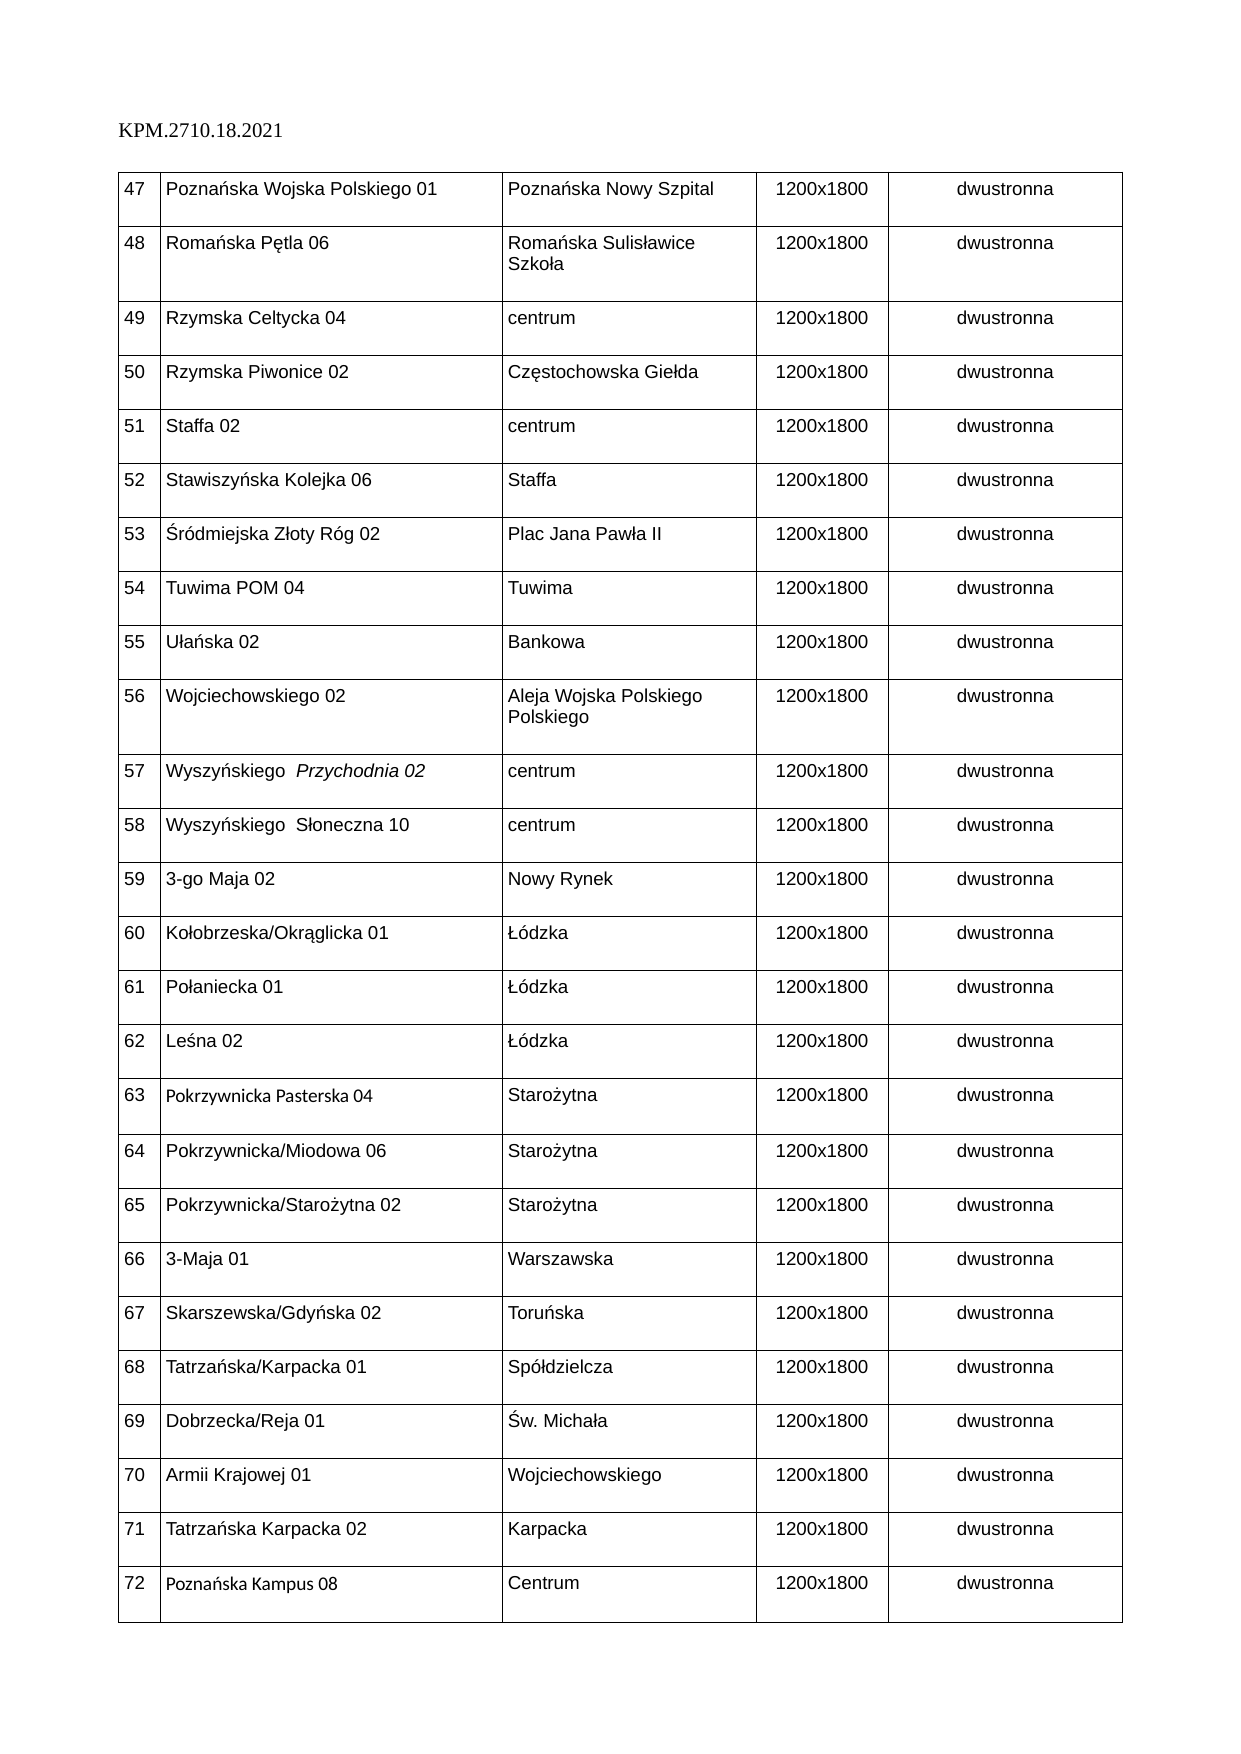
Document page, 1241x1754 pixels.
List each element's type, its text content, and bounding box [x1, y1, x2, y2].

table_cell 50 [119, 356, 160, 409]
table_cell 1200x1800 [757, 1513, 888, 1566]
table_cell Pokrzywnicka Pasterska 04 [161, 1079, 502, 1134]
table_cell Poznańska Nowy Szpital [503, 173, 756, 226]
table_cell 1200x1800 [757, 1459, 888, 1512]
table_cell dwustronna [889, 1189, 1122, 1242]
table_cell Dobrzecka/Reja 01 [161, 1405, 502, 1458]
table_cell 64 [119, 1135, 160, 1188]
table_cell 1200x1800 [757, 809, 888, 862]
table_cell Armii Krajowej 01 [161, 1459, 502, 1512]
table_cell Poznańska Wojska Polskiego 01 [161, 173, 502, 226]
table_cell 66 [119, 1243, 160, 1296]
table_cell 49 [119, 302, 160, 355]
table_cell dwustronna [889, 1025, 1122, 1078]
table_cell 1200x1800 [757, 1243, 888, 1296]
table_cell 68 [119, 1351, 160, 1404]
table_cell dwustronna [889, 1405, 1122, 1458]
table_cell Warszawska [503, 1243, 756, 1296]
table_cell 1200x1800 [757, 1079, 888, 1134]
table_cell Tatrzańska/Karpacka 01 [161, 1351, 502, 1404]
table_cell 1200x1800 [757, 1567, 888, 1622]
table_cell 57 [119, 755, 160, 808]
table_cell Starożytna [503, 1135, 756, 1188]
table_cell dwustronna [889, 410, 1122, 463]
table_cell 54 [119, 572, 160, 625]
table_cell dwustronna [889, 680, 1122, 754]
table_cell Centrum [503, 1567, 756, 1622]
table_cell 62 [119, 1025, 160, 1078]
table_cell Staffa 02 [161, 410, 502, 463]
table_cell 58 [119, 809, 160, 862]
table_cell Nowy Rynek [503, 863, 756, 916]
table_cell 63 [119, 1079, 160, 1134]
table_cell dwustronna [889, 1297, 1122, 1350]
table_cell dwustronna [889, 518, 1122, 571]
table_cell 1200x1800 [757, 1351, 888, 1404]
table_cell 67 [119, 1297, 160, 1350]
table_cell 53 [119, 518, 160, 571]
table_cell 52 [119, 464, 160, 517]
table_cell Stawiszyńska Kolejka 06 [161, 464, 502, 517]
table_cell 70 [119, 1459, 160, 1512]
table_cell dwustronna [889, 1567, 1122, 1622]
table_cell dwustronna [889, 1513, 1122, 1566]
table_cell 72 [119, 1567, 160, 1622]
table_cell Łódzka [503, 1025, 756, 1078]
table_cell Starożytna [503, 1189, 756, 1242]
table_cell Wojciechowskiego 02 [161, 680, 502, 754]
table_cell Tatrzańska Karpacka 02 [161, 1513, 502, 1566]
table_cell 56 [119, 680, 160, 754]
table_cell dwustronna [889, 572, 1122, 625]
table_cell 1200x1800 [757, 356, 888, 409]
table_cell 3-go Maja 02 [161, 863, 502, 916]
table_cell dwustronna [889, 1135, 1122, 1188]
table_cell Kołobrzeska/Okrąglicka 01 [161, 917, 502, 970]
table_cell 1200x1800 [757, 302, 888, 355]
table_cell 55 [119, 626, 160, 679]
table_cell 1200x1800 [757, 464, 888, 517]
table_cell Tuwima [503, 572, 756, 625]
table_cell 1200x1800 [757, 227, 888, 301]
table_cell Poznańska Kampus 08 [161, 1567, 502, 1622]
table_cell Ułańska 02 [161, 626, 502, 679]
table_cell 59 [119, 863, 160, 916]
table_cell dwustronna [889, 1243, 1122, 1296]
table_cell Św. Michała [503, 1405, 756, 1458]
table_cell Romańska Pętla 06 [161, 227, 502, 301]
table_cell centrum [503, 755, 756, 808]
table_cell Skarszewska/Gdyńska 02 [161, 1297, 502, 1350]
table_cell centrum [503, 302, 756, 355]
table_cell 1200x1800 [757, 1025, 888, 1078]
table_cell Łódzka [503, 971, 756, 1024]
table_cell 1200x1800 [757, 410, 888, 463]
table_cell dwustronna [889, 302, 1122, 355]
table_cell 48 [119, 227, 160, 301]
table_cell Bankowa [503, 626, 756, 679]
table_cell centrum [503, 809, 756, 862]
table_cell dwustronna [889, 356, 1122, 409]
table_cell Romańska Sulisławice Szkoła [503, 227, 756, 301]
table_cell 1200x1800 [757, 1189, 888, 1242]
table_cell Połaniecka 01 [161, 971, 502, 1024]
table_cell Toruńska [503, 1297, 756, 1350]
table_cell centrum [503, 410, 756, 463]
table_cell 65 [119, 1189, 160, 1242]
table_cell dwustronna [889, 227, 1122, 301]
table_cell 1200x1800 [757, 626, 888, 679]
table_cell dwustronna [889, 755, 1122, 808]
table_cell Aleja Wojska Polskiego Polskiego [503, 680, 756, 754]
table_cell 3-Maja 01 [161, 1243, 502, 1296]
table_cell 1200x1800 [757, 971, 888, 1024]
table_cell Wyszyńskiego Słoneczna 10 [161, 809, 502, 862]
table_cell dwustronna [889, 1079, 1122, 1134]
table_cell dwustronna [889, 173, 1122, 226]
table_cell dwustronna [889, 863, 1122, 916]
table_cell 1200x1800 [757, 1297, 888, 1350]
table_cell 47 [119, 173, 160, 226]
table_cell Łódzka [503, 917, 756, 970]
table_cell dwustronna [889, 971, 1122, 1024]
table_cell dwustronna [889, 809, 1122, 862]
table_cell Leśna 02 [161, 1025, 502, 1078]
table_cell Starożytna [503, 1079, 756, 1134]
table_cell Tuwima POM 04 [161, 572, 502, 625]
table_cell 69 [119, 1405, 160, 1458]
table_cell Rzymska Celtycka 04 [161, 302, 502, 355]
table_cell Rzymska Piwonice 02 [161, 356, 502, 409]
table_cell 51 [119, 410, 160, 463]
table_cell 71 [119, 1513, 160, 1566]
table_cell 1200x1800 [757, 755, 888, 808]
table_cell 1200x1800 [757, 1135, 888, 1188]
table_cell dwustronna [889, 1459, 1122, 1512]
table_cell Karpacka [503, 1513, 756, 1566]
table_cell 60 [119, 917, 160, 970]
table_cell 1200x1800 [757, 518, 888, 571]
table_cell 1200x1800 [757, 917, 888, 970]
table_cell Pokrzywnicka/Miodowa 06 [161, 1135, 502, 1188]
table_cell dwustronna [889, 626, 1122, 679]
table_cell dwustronna [889, 917, 1122, 970]
table_cell Wojciechowskiego [503, 1459, 756, 1512]
table_cell Pokrzywnicka/Starożytna 02 [161, 1189, 502, 1242]
table_cell 1200x1800 [757, 680, 888, 754]
table_cell Częstochowska Giełda [503, 356, 756, 409]
table_cell dwustronna [889, 1351, 1122, 1404]
table_cell Plac Jana Pawła II [503, 518, 756, 571]
table_cell 61 [119, 971, 160, 1024]
table_cell Śródmiejska Złoty Róg 02 [161, 518, 502, 571]
table_cell 1200x1800 [757, 572, 888, 625]
table_cell dwustronna [889, 464, 1122, 517]
table_cell Staffa [503, 464, 756, 517]
table_cell Spółdzielcza [503, 1351, 756, 1404]
table_cell 1200x1800 [757, 173, 888, 226]
table_cell 1200x1800 [757, 1405, 888, 1458]
table_cell Wyszyńskiego Przychodnia 02 [161, 755, 502, 808]
table_cell 1200x1800 [757, 863, 888, 916]
